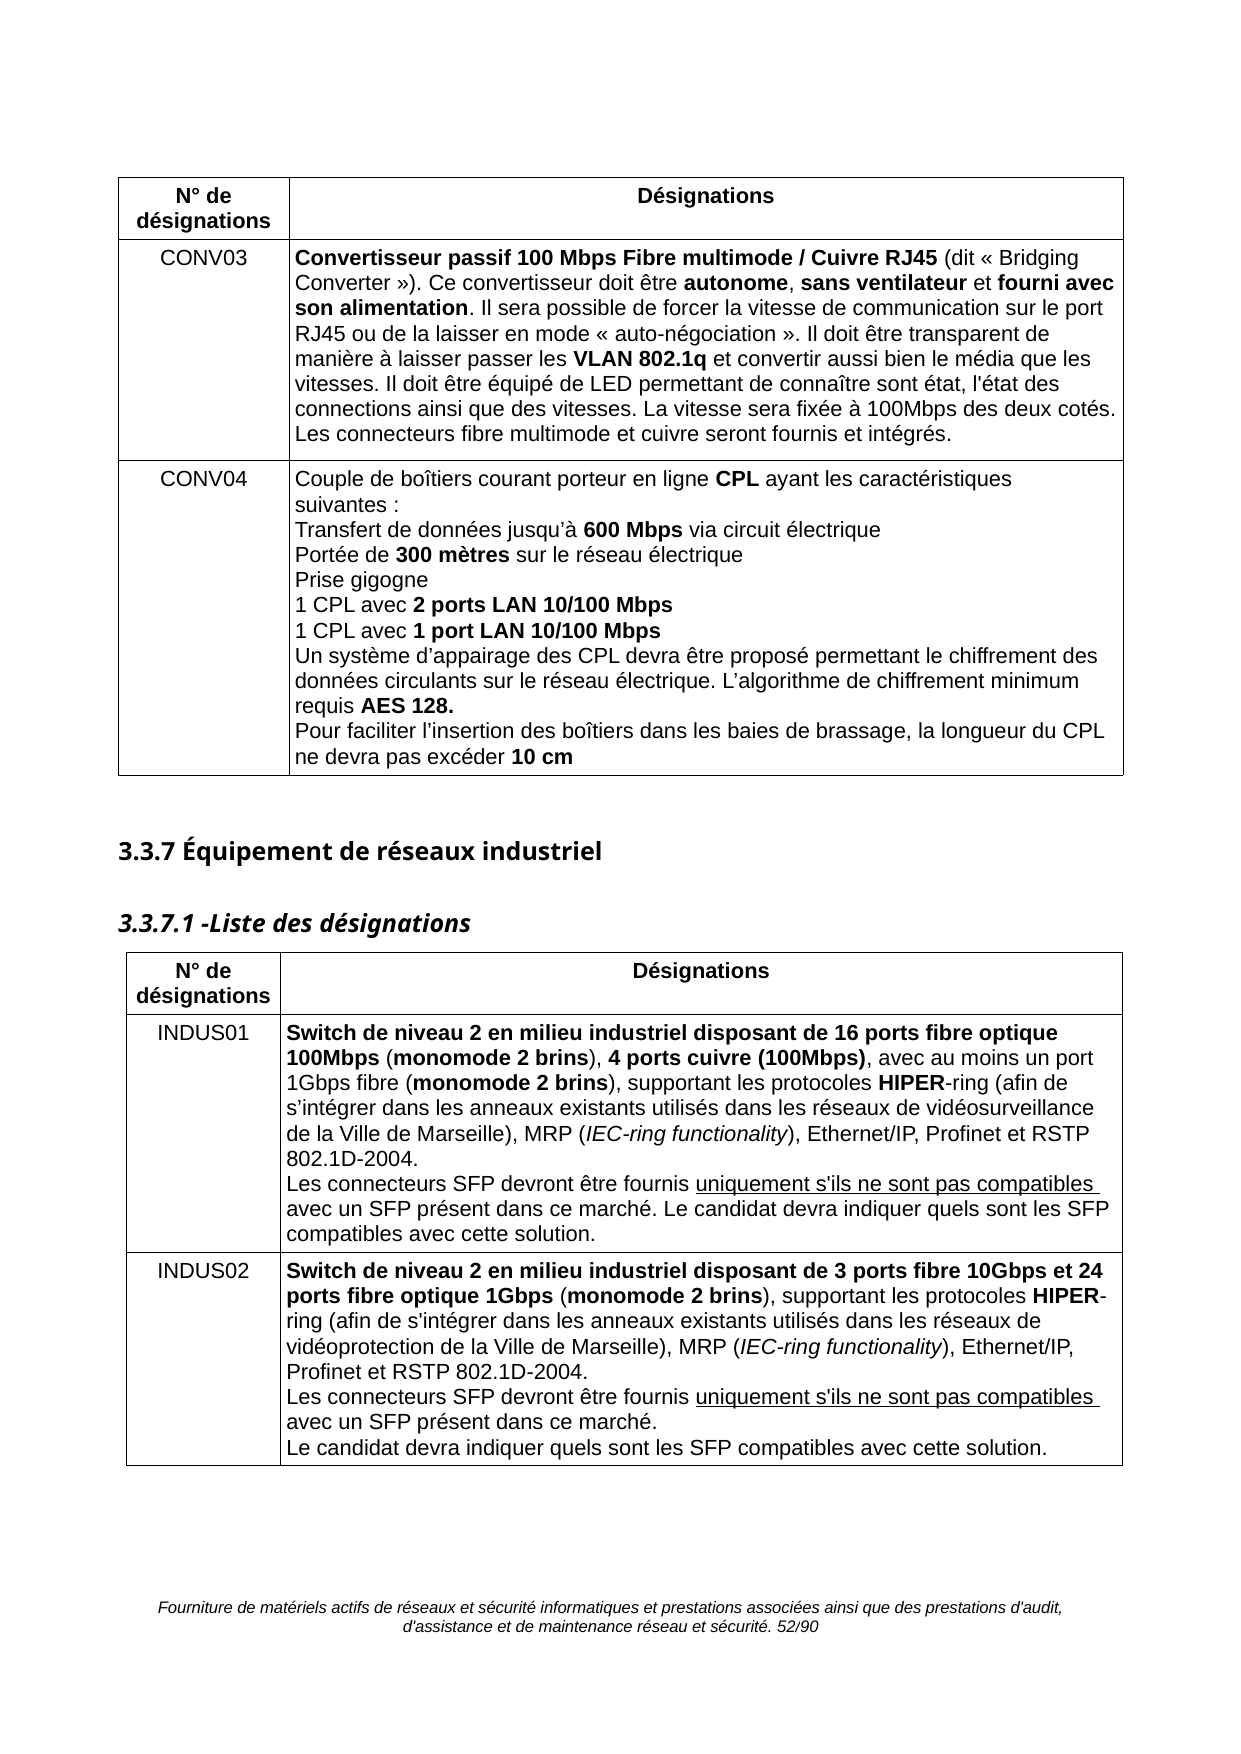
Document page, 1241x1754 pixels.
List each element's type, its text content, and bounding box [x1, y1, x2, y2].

table_cell Couple de boîtiers courant porteur en ligne CPL ayant les caractéristiques suivantes : Transfert de données jusqu’à 600 Mbps via circuit électrique Portée de 300 mètres sur le réseau électrique Prise gigogne 1 CPL avec 2 ports LAN 10/100 Mbps 1 CPL avec 1 port LAN 10/100 Mbps Un système d’appairage des CPL devra être proposé permettant le chiffrement des données circulants sur le réseau électrique. L’algorithme de chiffrement minimum requis AES 128. Pour faciliter l’insertion des boîtiers dans les baies de brassage, la longueur du CPL ne devra pas excéder 10 cm [290, 461, 1123, 774]
table_cell INDUS01 [127, 1015, 280, 1252]
table_cell CONV03 [119, 240, 289, 460]
table_header Désignations [290, 178, 1123, 239]
subtitle Équipement de réseaux industriel [118, 834, 1122, 868]
table_header N° de désignations [119, 178, 289, 239]
subtitle Liste des désignations [118, 905, 1122, 939]
table_cell INDUS02 [127, 1253, 280, 1465]
table_cell Switch de niveau 2 en milieu industriel disposant de 16 ports fibre optique 100Mbps (monomode 2 brins), 4 ports cuivre (100Mbps), avec au moins un port 1Gbps fibre (monomode 2 brins), supportant les protocoles HIPER-ring (afin de s’intégrer dans les anneaux existants utilisés dans les réseaux de vidéosurveillance de la Ville de Marseille), MRP (IEC-ring functionality), Ethernet/IP, Profinet et RSTP 802.1D-2004. Les connecteurs SFP devront être fournis uniquement s'ils ne sont pas compatibles avec un SFP présent dans ce marché. Le candidat devra indiquer quels sont les SFP compatibles avec cette solution. [281, 1015, 1122, 1252]
table_cell Switch de niveau 2 en milieu industriel disposant de 3 ports fibre 10Gbps et 24 ports fibre optique 1Gbps (monomode 2 brins), supportant les protocoles HIPER-ring (afin de s'intégrer dans les anneaux existants utilisés dans les réseaux de vidéoprotection de la Ville de Marseille), MRP (IEC-ring functionality), Ethernet/IP, Profinet et RSTP 802.1D-2004. Les connecteurs SFP devront être fournis uniquement s'ils ne sont pas compatibles avec un SFP présent dans ce marché. Le candidat devra indiquer quels sont les SFP compatibles avec cette solution. [281, 1253, 1122, 1465]
table_cell Convertisseur passif 100 Mbps Fibre multimode / Cuivre RJ45 (dit « Bridging Converter »). Ce convertisseur doit être autonome, sans ventilateur et fourni avec son alimentation. Il sera possible de forcer la vitesse de communication sur le port RJ45 ou de la laisser en mode « auto-négociation ». Il doit être transparent de manière à laisser passer les VLAN 802.1q et convertir aussi bien le média que les vitesses. Il doit être équipé de LED permettant de connaître sont état, l'état des connections ainsi que des vitesses. La vitesse sera fixée à 100Mbps des deux cotés. Les connecteurs fibre multimode et cuivre seront fournis et intégrés. [290, 240, 1123, 460]
table_cell CONV04 [119, 461, 289, 774]
table_header Désignations [281, 953, 1122, 1014]
table_header N° de désignations [127, 953, 280, 1014]
